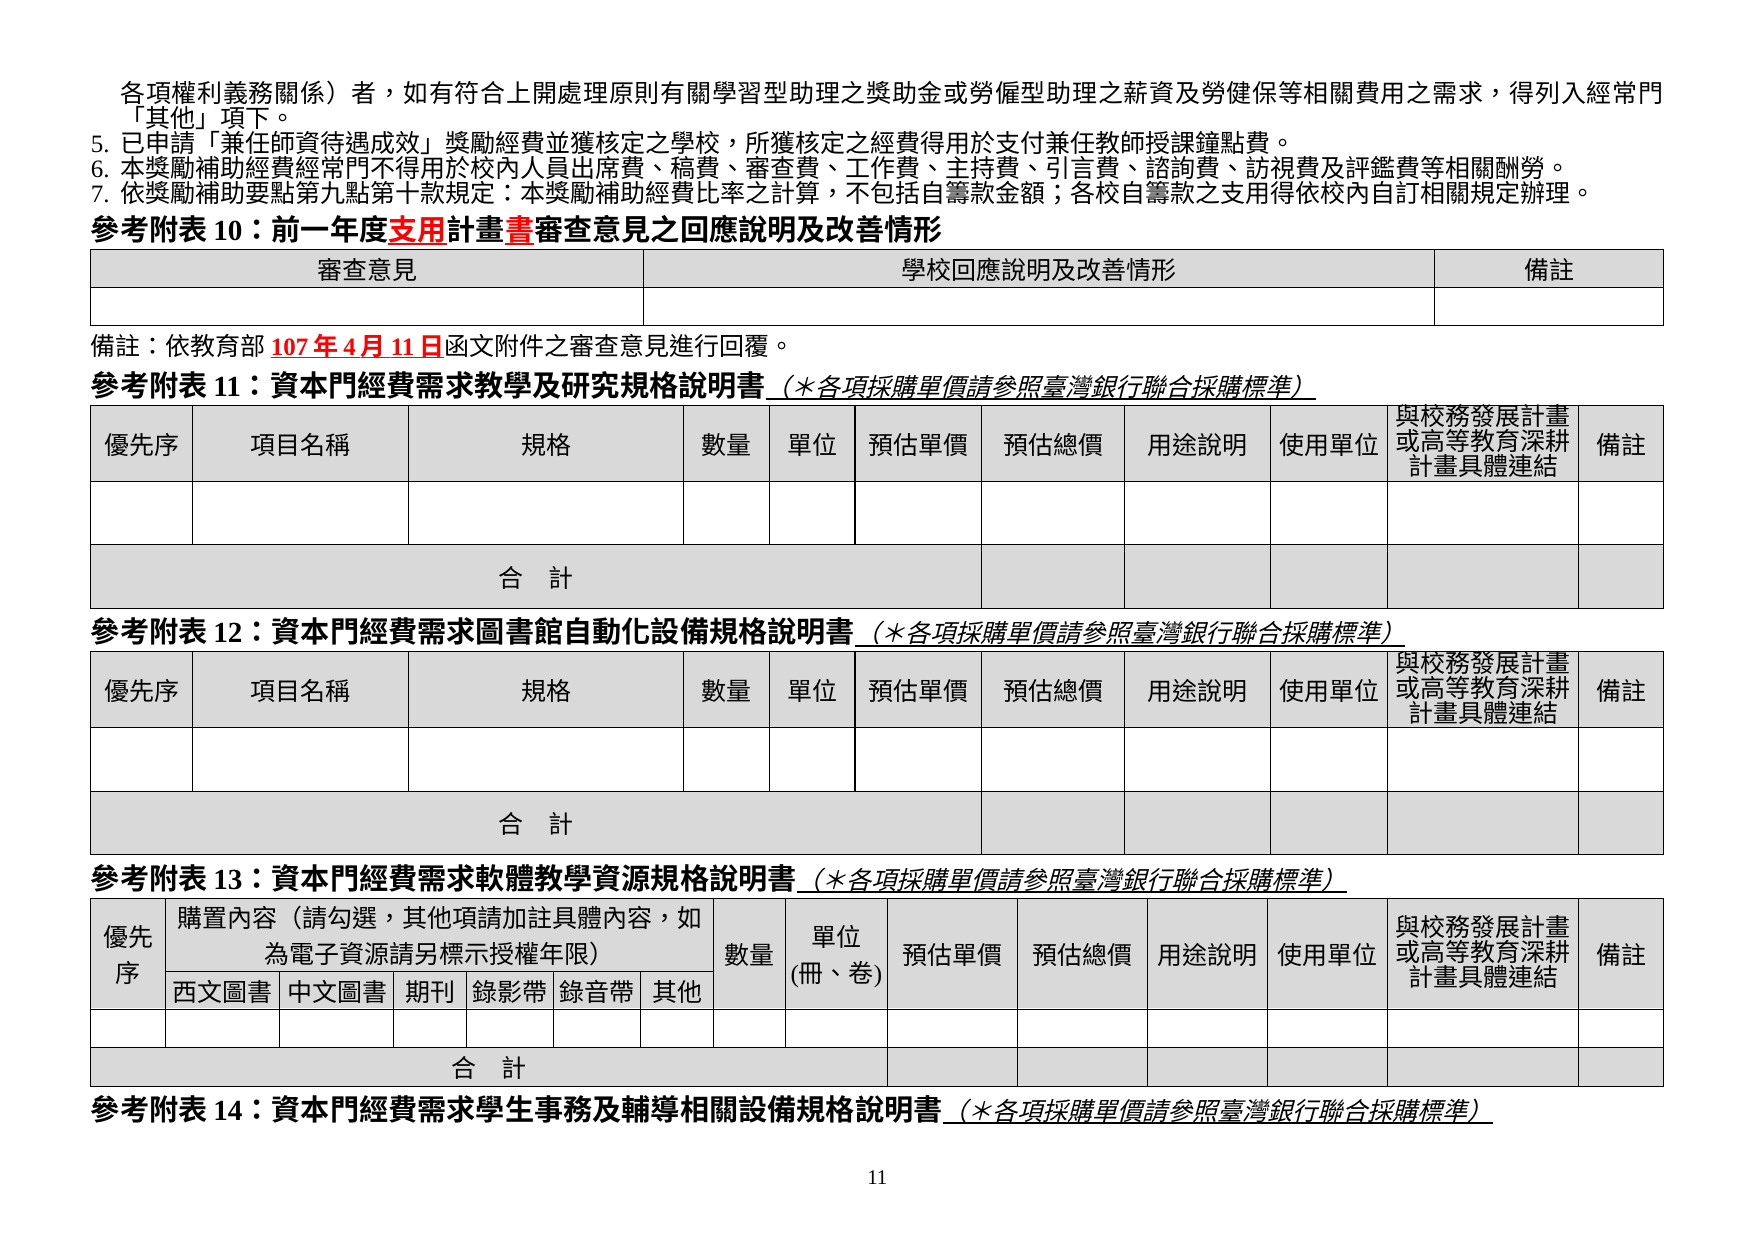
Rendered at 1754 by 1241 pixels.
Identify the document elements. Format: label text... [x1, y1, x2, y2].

table_cell [1148, 1010, 1267, 1047]
table_cell [1388, 792, 1578, 854]
table_cell [1388, 728, 1578, 791]
list 已申請「兼任師資待遇成效」獎勵經費並獲核定之學校，所獲核定之經費得用於支付兼任教師授課鐘點費。 [91, 132, 1663, 157]
table_header 備註 [1435, 250, 1663, 287]
table_header 用途說明 [1125, 406, 1270, 481]
text 參考附表11：資本門經費需求教學及研究規格說明書（＊各項採購單價請參照臺灣銀行聯合採購標準） [91, 362, 1663, 405]
table_header 預估總價 [982, 652, 1124, 727]
table_cell [786, 1010, 887, 1047]
table_cell 錄音帶 [554, 972, 640, 1008]
table_cell [91, 288, 643, 325]
text 參考附表14：資本門經費需求學生事務及輔導相關設備規格說明書（＊各項採購單價請參照臺灣銀行聯合採購標準） [91, 1087, 1663, 1129]
table_cell [856, 728, 981, 791]
table_header 優先序 [91, 406, 192, 481]
table_header 備註 [1579, 406, 1663, 481]
table_cell [1125, 545, 1270, 608]
table_header 與校務發展計畫或高等教育深耕計畫具體連結 [1388, 406, 1578, 481]
table_cell 合 計 [91, 545, 981, 608]
table_cell [1579, 792, 1663, 854]
table_header 單位 [770, 406, 854, 481]
table_cell [91, 482, 192, 544]
table_cell [1125, 728, 1270, 791]
table_cell [1579, 482, 1663, 544]
table_cell [684, 482, 769, 544]
table_cell [394, 1010, 466, 1047]
table_cell [280, 1010, 393, 1047]
table_cell [1388, 482, 1578, 544]
table_header 學校回應說明及改善情形 [644, 250, 1434, 287]
table_cell [91, 1010, 165, 1047]
table_cell [1271, 545, 1387, 608]
table_cell 中文圖書 [280, 972, 393, 1008]
table_cell 其他 [641, 972, 713, 1008]
text 參考附表10：前一年度支用計畫書審查意見之回應說明及改善情形 [91, 207, 1663, 249]
table_cell [770, 482, 854, 544]
table_header 數量 [714, 899, 785, 1008]
table_cell [193, 482, 408, 544]
table_cell [467, 1010, 553, 1047]
table_cell [1579, 1048, 1663, 1086]
table_cell 西文圖書 [166, 972, 279, 1008]
table_cell [409, 728, 683, 791]
table_cell [1018, 1010, 1147, 1047]
table_cell [982, 545, 1124, 608]
table_header 備註 [1579, 652, 1663, 727]
table_header 預估總價 [982, 406, 1124, 481]
table_cell [644, 288, 1434, 325]
table_header 使用單位 [1268, 899, 1387, 1008]
table_cell 合 計 [91, 792, 981, 854]
table_cell [982, 792, 1124, 854]
table_cell [1388, 545, 1578, 608]
table_header 規格 [409, 406, 683, 481]
table_cell [1388, 1010, 1578, 1047]
table_cell 期刊 [394, 972, 466, 1008]
list 依獎勵補助要點第九點第十款規定：本獎勵補助經費比率之計算，不包括自籌款金額；各校自籌款之支用得依校內自訂相關規定辦理。 [91, 182, 1663, 207]
table_header 購置內容（請勾選，其他項請加註具體內容，如為電子資源請另標示授權年限） [166, 899, 713, 971]
table_header 項目名稱 [193, 406, 408, 481]
table_cell [1268, 1010, 1387, 1047]
table_cell 合 計 [91, 1048, 887, 1086]
table_header 預估單價 [888, 899, 1017, 1008]
table_cell [856, 482, 981, 544]
table_cell [1271, 792, 1387, 854]
table_cell [982, 728, 1124, 791]
table_cell [1388, 1048, 1578, 1086]
table_cell [714, 1010, 785, 1047]
list 各項權利義務關係）者，如有符合上開處理原則有關學習型助理之獎助金或勞僱型助理之薪資及勞健保等相關費用之需求，得列入經常門「其他」項下。 [91, 82, 1663, 132]
table_cell 錄影帶 [467, 972, 553, 1008]
table_header 使用單位 [1271, 406, 1387, 481]
table_cell [1268, 1048, 1387, 1086]
table_header 用途說明 [1148, 899, 1267, 1008]
table_cell [1271, 482, 1387, 544]
table_cell [1018, 1048, 1147, 1086]
table_header 備註 [1579, 899, 1663, 1008]
table_header 數量 [684, 652, 769, 727]
table_header 單位 [770, 652, 854, 727]
table_cell [409, 482, 683, 544]
table_header 用途說明 [1125, 652, 1270, 727]
table_header 單位 (冊、卷) [786, 899, 887, 1008]
table_cell [166, 1010, 279, 1047]
table_header 預估單價 [856, 406, 981, 481]
table_cell [982, 482, 1124, 544]
table_header 使用單位 [1271, 652, 1387, 727]
table_header 項目名稱 [193, 652, 408, 727]
table_cell [91, 728, 192, 791]
table_cell [684, 728, 769, 791]
text 備註：依教育部107年4月11日函文附件之審查意見進行回覆。 [91, 326, 1663, 362]
table_cell [770, 728, 854, 791]
table_header 預估總價 [1018, 899, 1147, 1008]
table_header 規格 [409, 652, 683, 727]
table_header 與校務發展計畫或高等教育深耕計畫具體連結 [1388, 899, 1578, 1008]
table_cell [888, 1010, 1017, 1047]
table_header 審查意見 [91, 250, 643, 287]
table_cell [1148, 1048, 1267, 1086]
table_header 數量 [684, 406, 769, 481]
table_header 預估單價 [856, 652, 981, 727]
list 本獎勵補助經費經常門不得用於校內人員出席費、稿費、審查費、工作費、主持費、引言費、諮詢費、訪視費及評鑑費等相關酬勞。 [91, 157, 1663, 182]
table_cell [193, 728, 408, 791]
table_header 與校務發展計畫或高等教育深耕計畫具體連結 [1388, 652, 1578, 727]
table_cell [1579, 545, 1663, 608]
table_cell [1579, 728, 1663, 791]
text 參考附表13：資本門經費需求軟體教學資源規格說明書（＊各項採購單價請參照臺灣銀行聯合採購標準） [91, 855, 1663, 898]
table_header 優先序 [91, 652, 192, 727]
text 參考附表12：資本門經費需求圖書館自動化設備規格說明書（＊各項採購單價請參照臺灣銀行聯合採購標準） [91, 609, 1663, 651]
table_cell [554, 1010, 640, 1047]
table_cell [1435, 288, 1663, 325]
table_cell [1125, 792, 1270, 854]
table_cell [1579, 1010, 1663, 1047]
table_header 優先序 [91, 899, 165, 1008]
table_cell [641, 1010, 713, 1047]
table_cell [888, 1048, 1017, 1086]
table_cell [1271, 728, 1387, 791]
table_cell [1125, 482, 1270, 544]
